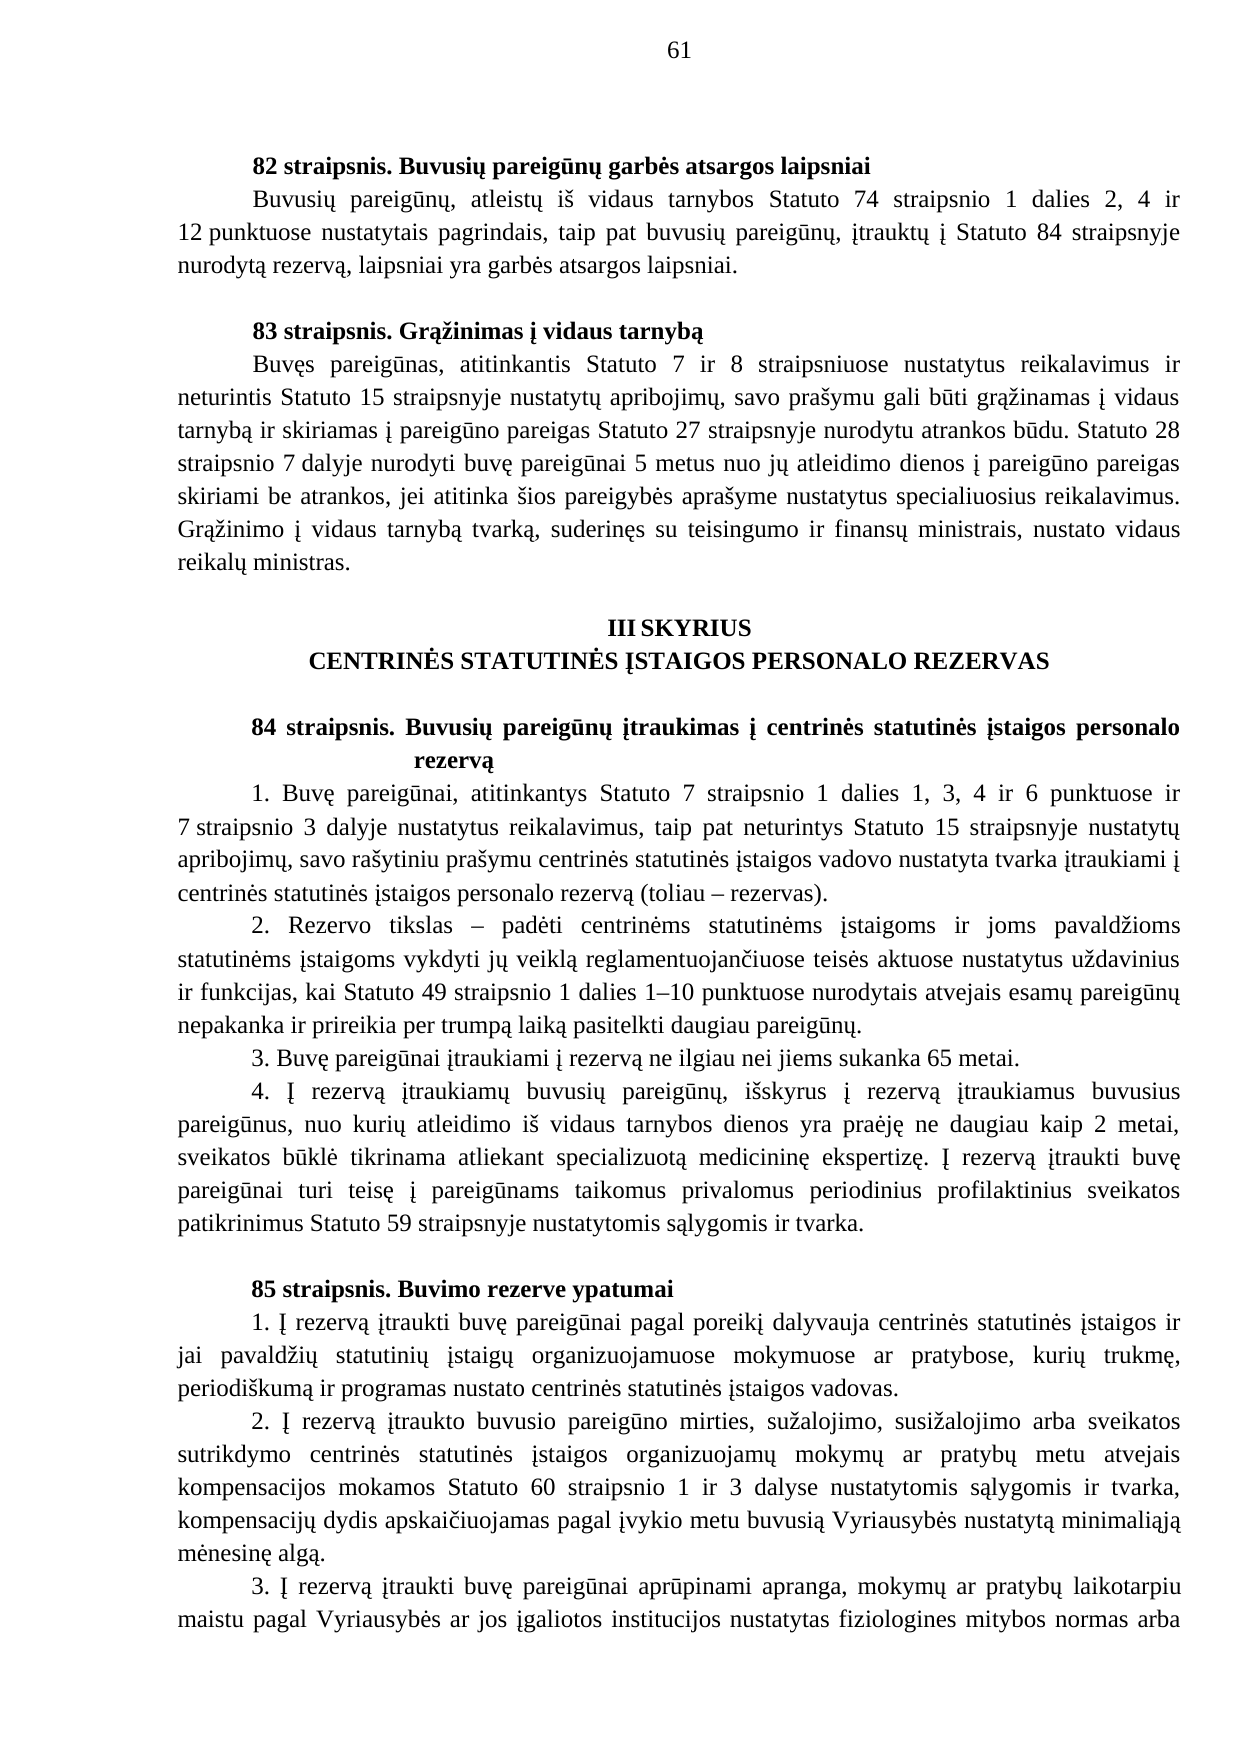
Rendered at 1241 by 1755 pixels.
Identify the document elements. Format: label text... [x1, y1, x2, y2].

text Buvęs pareigūnas, atitinkantis Statuto 7 ir 8 straipsniuose nustatytus reikalavimus ir neturintis Statuto 15 straipsnyje nustatytų apribojimų, savo prašymu gali būti grąžinamas į vidaus tarnybą ir skiriamas į pareigūno pareigas Statuto 27 straipsnyje nurodytu atrankos būdu. Statuto 28 straipsnio 7 dalyje nurodyti buvę pareigūnai 5 metus nuo jų atleidimo dienos į pareigūno pareigas skiriami be atrankos, jei atitinka šios pareigybės aprašyme nustatytus specialiuosius reikalavimus. Grąžinimo į vidaus tarnybą tvarką, suderinęs su teisingumo ir finansų ministrais, nustato vidaus reikalų ministras. [177, 349, 1181, 576]
text Buvusių pareigūnų, atleistų iš vidaus tarnybos Statuto 74 straipsnio 1 dalies 2, 4 ir 12 punktuose nustatytais pagrindais, taip pat buvusių pareigūnų, įtrauktų į Statuto 84 straipsnyje nurodytą rezervą, laipsniai yra garbės atsargos laipsniai. [177, 184, 1181, 279]
text 4. Į rezervą įtraukiamų buvusių pareigūnų, išskyrus į rezervą įtraukiamus buvusius pareigūnus, nuo kurių atleidimo iš vidaus tarnybos dienos yra praėję ne daugiau kaip 2 metai, sveikatos būklė tikrinama atliekant specializuotą medicininę ekspertizę. Į rezervą įtraukti buvę pareigūnai turi teisę į pareigūnams taikomus privalomus periodinius profilaktinius sveikatos patikrinimus Statuto 59 straipsnyje nustatytomis sąlygomis ir tvarka. [177, 1076, 1181, 1237]
text CENTRINĖS STATUTINĖS ĮSTAIGOS PERSONALO REZERVAS [177, 646, 1181, 675]
text 3. Į rezervą įtraukti buvę pareigūnai aprūpinami apranga, mokymų ar pratybų laikotarpiu maistu pagal Vyriausybės ar jos įgaliotos institucijos nustatytas fiziologines mitybos normas arba [177, 1571, 1181, 1633]
text 1. Buvę pareigūnai, atitinkantys Statuto 7 straipsnio 1 dalies 1, 3, 4 ir 6 punktuose ir 7 straipsnio 3 dalyje nustatytus reikalavimus, taip pat neturintys Statuto 15 straipsnyje nustatytų apribojimų, savo rašytiniu prašymu centrinės statutinės įstaigos vadovo nustatyta tvarka įtraukiami į centrinės statutinės įstaigos personalo rezervą (toliau – rezervas). [177, 778, 1181, 906]
text 82 straipsnis. Buvusių pareigūnų garbės atsargos laipsniai [177, 151, 1181, 180]
text 2. Rezervo tikslas – padėti centrinėms statutinėms įstaigoms ir joms pavaldžioms statutinėms įstaigoms vykdyti jų veiklą reglamentuojančiuose teisės aktuose nustatytus uždavinius ir funkcijas, kai Statuto 49 straipsnio 1 dalies 1–10 punktuose nurodytais atvejais esamų pareigūnų nepakanka ir prireikia per trumpą laiką pasitelkti daugiau pareigūnų. [177, 911, 1181, 1038]
text 1. Į rezervą įtraukti buvę pareigūnai pagal poreikį dalyvauja centrinės statutinės įstaigos ir jai pavaldžių statutinių įstaigų organizuojamuose mokymuose ar pratybose, kurių trukmę, periodiškumą ir programas nustato centrinės statutinės įstaigos vadovas. [177, 1307, 1181, 1402]
text 83 straipsnis. Grąžinimas į vidaus tarnybą [177, 316, 1181, 345]
text III SKYRIUS [177, 613, 1181, 642]
text 2. Į rezervą įtraukto buvusio pareigūno mirties, sužalojimo, susižalojimo arba sveikatos sutrikdymo centrinės statutinės įstaigos organizuojamų mokymų ar pratybų metu atvejais kompensacijos mokamos Statuto 60 straipsnio 1 ir 3 dalyse nustatytomis sąlygomis ir tvarka, kompensacijų dydis apskaičiuojamas pagal įvykio metu buvusią Vyriausybės nustatytą minimaliąją mėnesinę algą. [177, 1406, 1181, 1567]
text 85 straipsnis. Buvimo rezerve ypatumai [177, 1274, 1181, 1303]
text 84 straipsnis. Buvusių pareigūnų įtraukimas į centrinės statutinės įstaigos personalo rezervą [251, 712, 1181, 774]
text 3. Buvę pareigūnai įtraukiami į rezervą ne ilgiau nei jiems sukanka 65 metai. [177, 1043, 1181, 1071]
